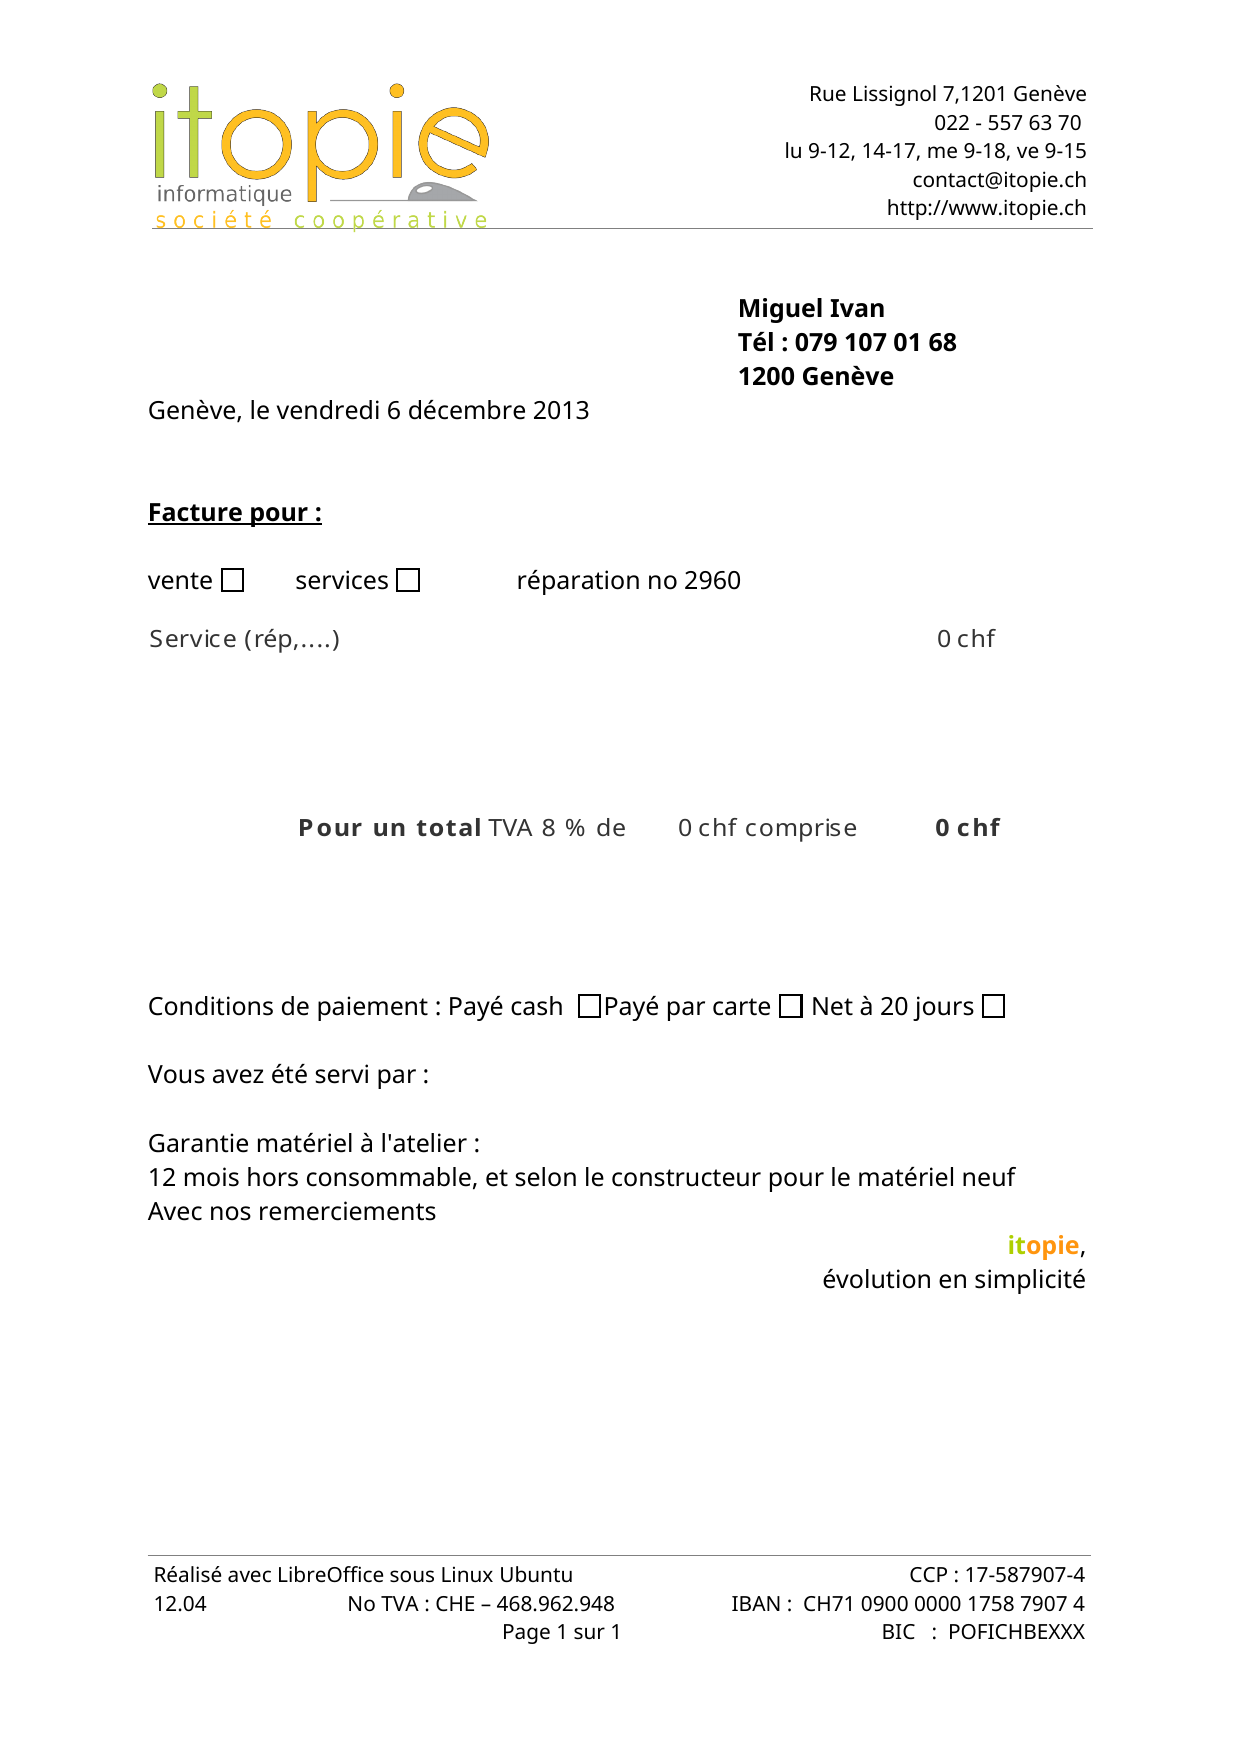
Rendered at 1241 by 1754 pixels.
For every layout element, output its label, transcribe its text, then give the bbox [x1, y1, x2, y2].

text Vous avez été servi par : [148, 1057, 1093, 1091]
text Miguel Ivan [148, 290, 1093, 324]
text 1200 Genève [148, 358, 1093, 392]
text 12 mois hors consommable, et selon le constructeur pour le matériel neuf [148, 1159, 1093, 1193]
text vente services réparation no 2960 [148, 563, 1093, 597]
text Conditions de paiement : Payé cash Payé par carte Net à 20 jours [148, 989, 1093, 1023]
text Facture pour : [148, 495, 1093, 529]
text Genève, le vendredi 6 décembre 2013 [148, 392, 1093, 427]
picture [138, 72, 500, 244]
text Tél : 079 107 01 68 [148, 324, 1093, 358]
text évolution en simplicité [148, 1262, 1093, 1296]
text itopie, [148, 1227, 1093, 1262]
text Avec nos remerciements [148, 1193, 1093, 1227]
text Garantie matériel à l'atelier : [148, 1125, 1093, 1159]
